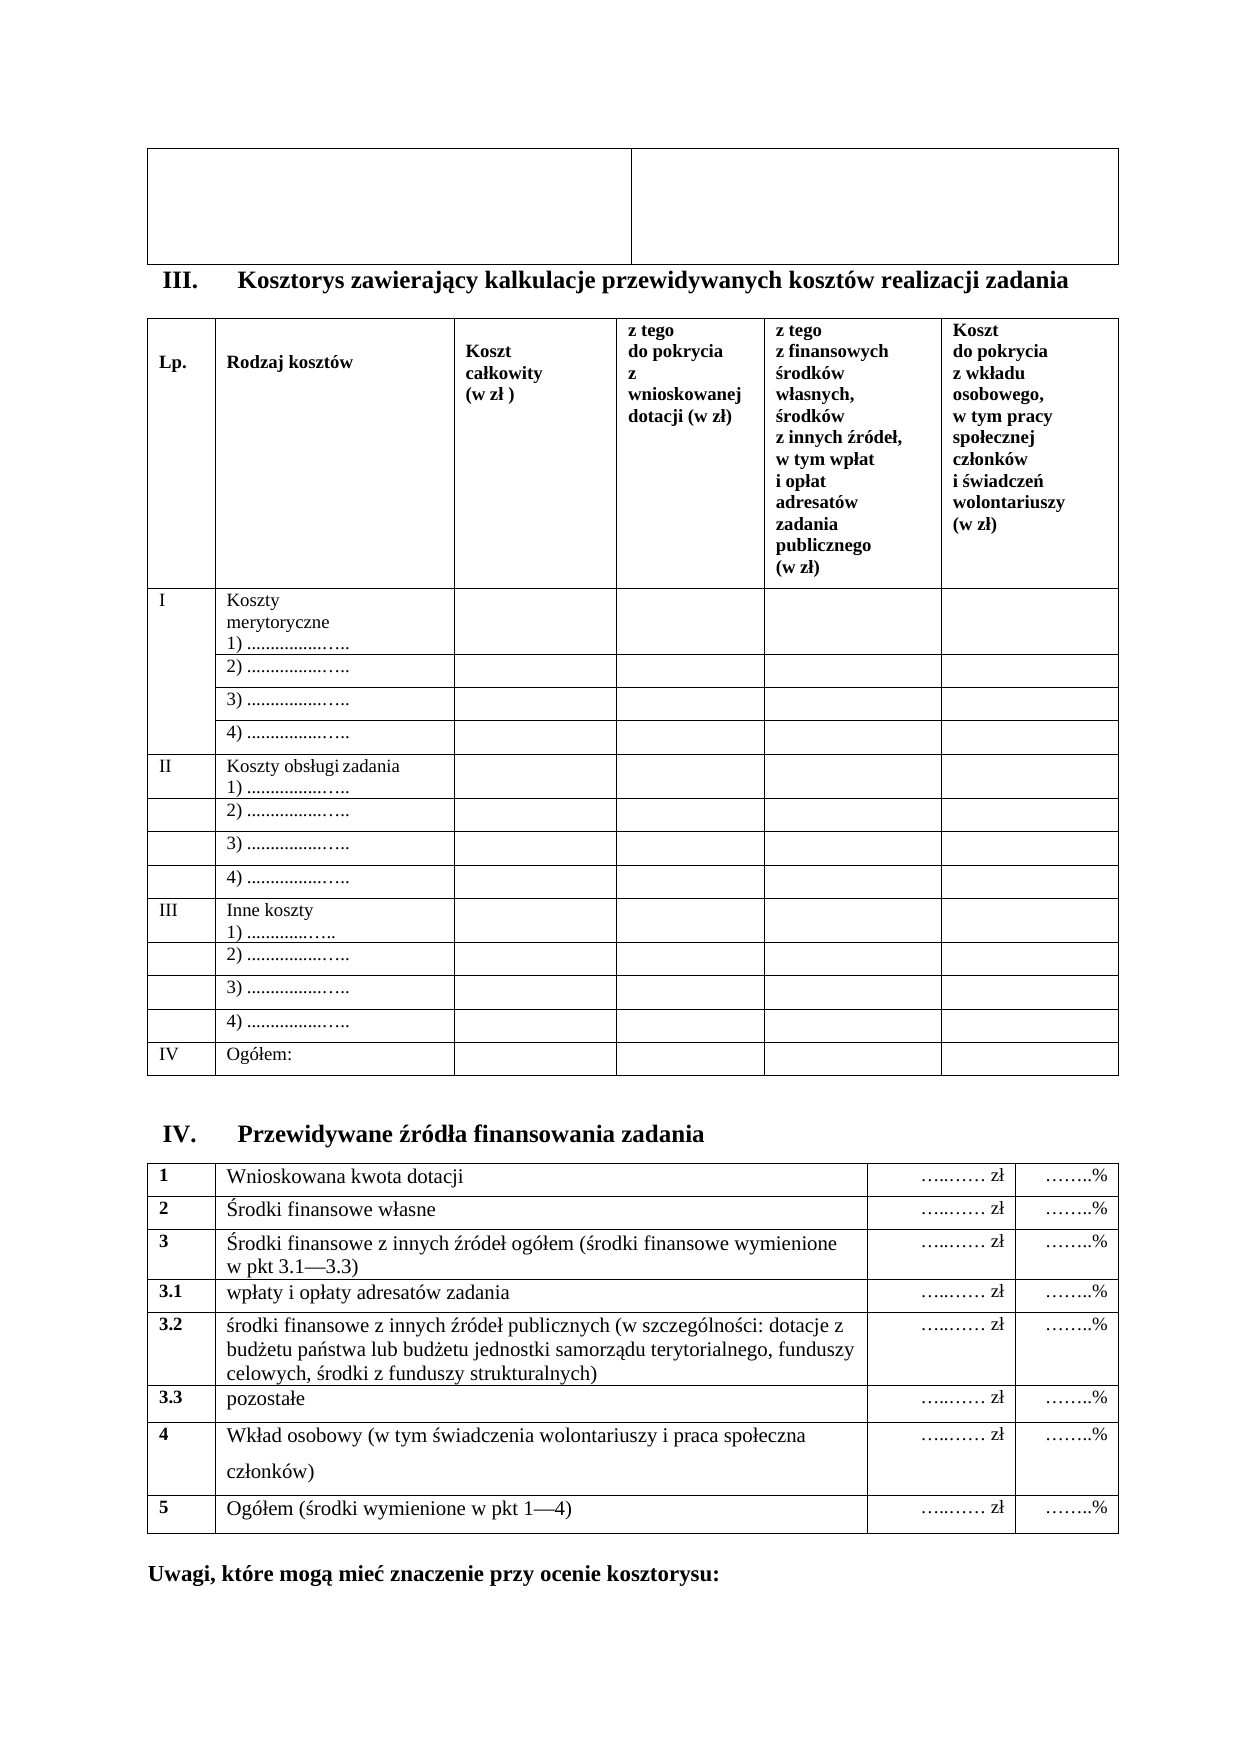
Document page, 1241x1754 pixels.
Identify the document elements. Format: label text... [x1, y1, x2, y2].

table_cell ……..% [1016, 1423, 1118, 1495]
table_cell ……..% [1016, 1230, 1118, 1278]
table_cell …..…… zł [868, 1230, 1015, 1278]
table_cell [765, 688, 941, 720]
table_cell [942, 799, 1118, 831]
table_cell [942, 755, 1118, 798]
table_cell [942, 655, 1118, 687]
table_cell Koszty obsługi zadania 1) ................….. [216, 755, 454, 798]
table_cell [617, 655, 764, 687]
table_cell [765, 755, 941, 798]
table_cell [617, 721, 764, 754]
table_cell [942, 688, 1118, 720]
table_header z tego do pokrycia z wnioskowanej dotacji (w zł) [617, 319, 764, 588]
table_cell III [148, 899, 215, 942]
table_cell [942, 866, 1118, 898]
table_cell ……..% [1016, 1386, 1118, 1422]
table_cell 2) ................….. [216, 799, 454, 831]
table_cell [617, 589, 764, 654]
table_cell [455, 899, 616, 942]
table_cell IV [148, 1043, 215, 1075]
table_cell [455, 866, 616, 898]
table_cell [942, 976, 1118, 1009]
table_cell [942, 943, 1118, 975]
table_cell 3.3 [148, 1386, 215, 1422]
table_cell 3) ................….. [216, 832, 454, 864]
table_cell [455, 976, 616, 1009]
table_cell [765, 832, 941, 864]
table_cell ……..% [1016, 1197, 1118, 1229]
table_cell …..…… zł [868, 1423, 1015, 1495]
table_header Rodzaj kosztów [216, 319, 454, 588]
table_header Wnioskowana kwota dotacji [216, 1164, 867, 1196]
table_cell [617, 755, 764, 798]
table_cell [765, 976, 941, 1009]
table_cell ……..% [1016, 1280, 1118, 1312]
table_cell [765, 589, 941, 654]
table_cell [765, 721, 941, 754]
table_cell [942, 1043, 1118, 1075]
table_header Lp. [148, 319, 215, 588]
table_cell [942, 1010, 1118, 1042]
table_cell …..…… zł [868, 1197, 1015, 1229]
table_cell [455, 832, 616, 864]
table_cell Inne koszty 1) .............….. [216, 899, 454, 942]
table_cell Środki finansowe własne [216, 1197, 867, 1229]
table_cell [148, 149, 631, 264]
table_cell [765, 899, 941, 942]
table_header 1 [148, 1164, 215, 1196]
table_cell Wkład osobowy (w tym świadczenia wolontariuszy i praca społeczna członków) [216, 1423, 867, 1495]
table_cell [617, 832, 764, 864]
table_cell [765, 943, 941, 975]
table_cell [148, 1010, 215, 1042]
table_cell [148, 799, 215, 831]
table_cell [617, 899, 764, 942]
table_cell II [148, 755, 215, 798]
table_cell [942, 899, 1118, 942]
table_cell 4) ................….. [216, 866, 454, 898]
table_cell [455, 589, 616, 654]
table_header Koszt do pokrycia z wkładu osobowego, w tym pracy społecznej członków i świadczeń wolontariuszy (w zł) [942, 319, 1118, 588]
table_cell 4 [148, 1423, 215, 1495]
table_cell [148, 976, 215, 1009]
table_header Koszt całkowity (w zł ) [455, 319, 616, 588]
table_cell Ogółem: [216, 1043, 454, 1075]
table_cell [455, 755, 616, 798]
table_cell [455, 721, 616, 754]
table_cell [942, 589, 1118, 654]
table_cell [455, 1010, 616, 1042]
table_cell [765, 1010, 941, 1042]
table_cell Ogółem (środki wymienione w pkt 1—4) [216, 1496, 867, 1532]
table_cell [617, 1043, 764, 1075]
table_cell [765, 799, 941, 831]
table_cell 5 [148, 1496, 215, 1532]
table_cell [455, 799, 616, 831]
text Uwagi, które mogą mieć znaczenie przy ocenie kosztorysu: [148, 1560, 1107, 1586]
table_cell I [148, 589, 215, 754]
table_cell [632, 149, 1118, 264]
table_cell [455, 688, 616, 720]
table_cell Koszty merytoryczne 1) ................….. [216, 589, 454, 654]
table_cell wpłaty i opłaty adresatów zadania [216, 1280, 867, 1312]
table_cell [148, 943, 215, 975]
table_cell …..…… zł [868, 1386, 1015, 1422]
table_cell 2) ................….. [216, 943, 454, 975]
table_cell [942, 832, 1118, 864]
table_cell [617, 943, 764, 975]
table_cell środki finansowe z innych źródeł publicznych (w szczególności: dotacje z budżetu państwa lub budżetu jednostki samorządu terytorialnego, funduszy celowych, środki z funduszy strukturalnych) [216, 1313, 867, 1385]
table_cell [942, 721, 1118, 754]
table_cell [455, 1043, 616, 1075]
table_cell [148, 832, 215, 864]
table_cell 3 [148, 1230, 215, 1278]
table_cell …..…… zł [868, 1280, 1015, 1312]
table_header ……..% [1016, 1164, 1118, 1196]
table_cell 4) ................….. [216, 721, 454, 754]
table_cell [617, 688, 764, 720]
list Kosztorys zawierający kalkulacje przewidywanych kosztów realizacji zadania [162, 265, 1107, 293]
table_cell 3.1 [148, 1280, 215, 1312]
table_cell [148, 866, 215, 898]
table_cell 4) ................….. [216, 1010, 454, 1042]
table_cell [617, 976, 764, 1009]
table_cell [765, 866, 941, 898]
table_cell …..…… zł [868, 1313, 1015, 1385]
table_cell …..…… zł [868, 1496, 1015, 1532]
table_cell [617, 1010, 764, 1042]
table_cell [455, 943, 616, 975]
table_cell [765, 1043, 941, 1075]
table_cell [617, 799, 764, 831]
table_cell ……..% [1016, 1313, 1118, 1385]
table_cell pozostałe [216, 1386, 867, 1422]
table_cell [455, 655, 616, 687]
table_cell 3) ................….. [216, 976, 454, 1009]
table_cell Środki finansowe z innych źródeł ogółem (środki finansowe wymienione w pkt 3.1—3.3) [216, 1230, 867, 1278]
list Przewidywane źródła finansowania zadania [162, 1119, 1107, 1148]
table_header …..…… zł [868, 1164, 1015, 1196]
table_cell ……..% [1016, 1496, 1118, 1532]
table_cell 2) ................….. [216, 655, 454, 687]
table_cell 2 [148, 1197, 215, 1229]
table_header z tego z finansowych środków własnych, środków z innych źródeł, w tym wpłat i opłat adresatów zadania publicznego (w zł) [765, 319, 941, 588]
table_cell [617, 866, 764, 898]
table_cell [765, 655, 941, 687]
table_cell 3.2 [148, 1313, 215, 1385]
table_cell 3) ................….. [216, 688, 454, 720]
